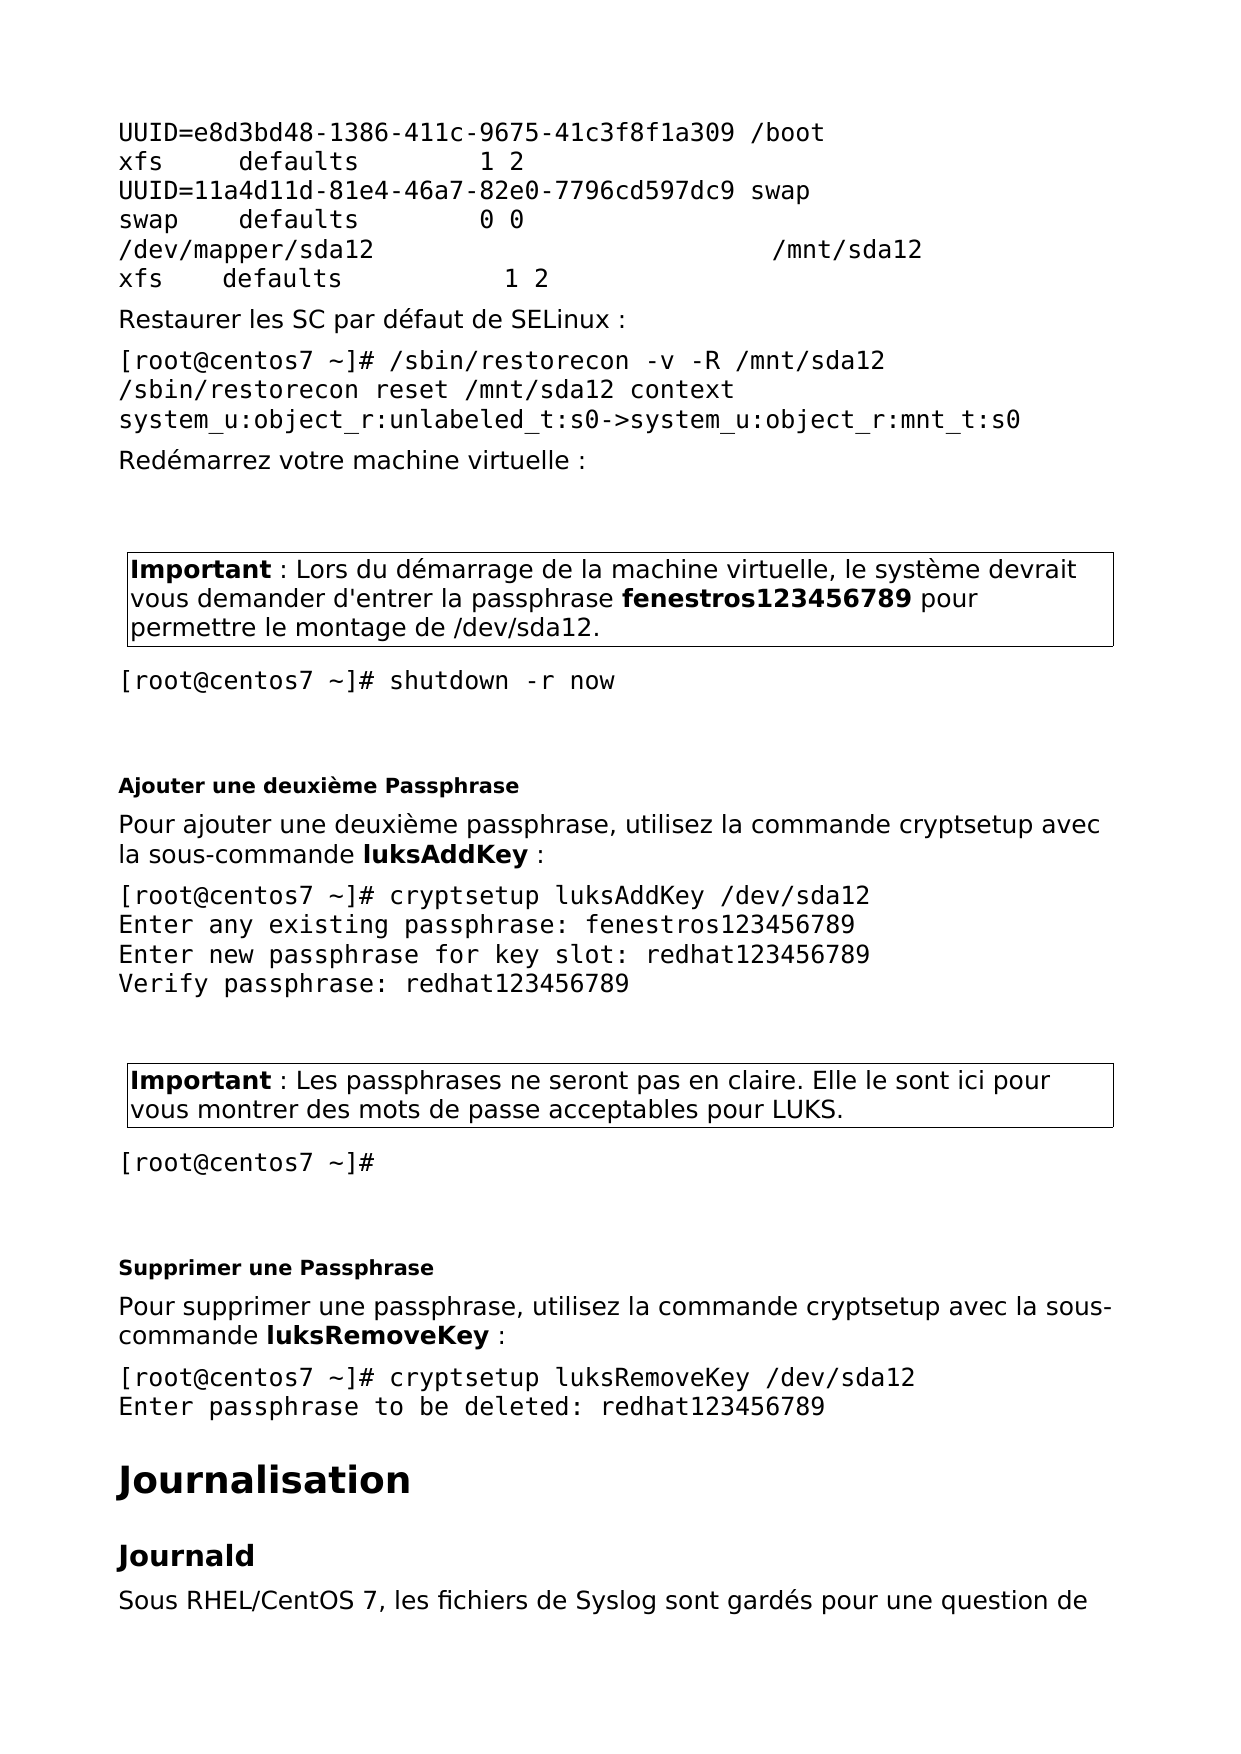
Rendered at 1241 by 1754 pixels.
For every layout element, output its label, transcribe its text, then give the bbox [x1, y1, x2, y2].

text Pour ajouter une deuxième passphrase, utilisez la commande cryptsetup avec la sous-commande luksAddKey : [118, 811, 1122, 869]
text Sous RHEL/CentOS 7, les fichiers de Syslog sont gardés pour une question de [118, 1586, 1122, 1615]
text Pour supprimer une passphrase, utilisez la commande cryptsetup avec la sous-commande luksRemoveKey : [118, 1292, 1122, 1351]
subtitle Supprimer une Passphrase [118, 1256, 1122, 1280]
text UUID=e8d3bd48-1386-411c-9675-41c3f8f1a309 /boot xfs defaults 1 2 UUID=11a4d11d-81e4-46a7-82e0-7796cd597dc9 swap swap defaults 0 0 /dev/mapper/sda12 /mnt/sda12 xfs defaults 1 2 [118, 118, 1122, 293]
subtitle Ajouter une deuxième Passphrase [118, 774, 1122, 798]
text [root@centos7 ~]# shutdown -r now [118, 654, 1122, 696]
text [root@centos7 ~]# [118, 1136, 1122, 1177]
subtitle Journalisation [118, 1458, 1122, 1502]
text [root@centos7 ~]# cryptsetup luksRemoveKey /dev/sda12 Enter passphrase to be deleted: redhat123456789 [118, 1363, 1122, 1421]
text [root@centos7 ~]# cryptsetup luksAddKey /dev/sda12 Enter any existing passphrase: fenestros123456789 Enter new passphrase for key slot: redhat123456789 Verify passphrase: redhat123456789 [118, 882, 1122, 1039]
table_header Important : Les passphrases ne seront pas en claire. Elle le sont ici pour vous montrer des mots de passe acceptables pour LUKS. [128, 1064, 1113, 1127]
subtitle Journald [118, 1539, 1122, 1573]
text Restaurer les SC par défaut de SELinux : [118, 305, 1122, 334]
text [root@centos7 ~]# /sbin/restorecon -v -R /mnt/sda12 /sbin/restorecon reset /mnt/sda12 context system_u:object_r:unlabeled_t:s0->system_u:object_r:mnt_t:s0 [118, 347, 1122, 434]
text [118, 487, 1122, 528]
table_header Important : Lors du démarrage de la machine virtuelle, le système devrait vous demander d'entrer la passphrase fenestros123456789 pour permettre le montage de /dev/sda12. [128, 553, 1113, 646]
text Redémarrez votre machine virtuelle : [118, 446, 1122, 475]
